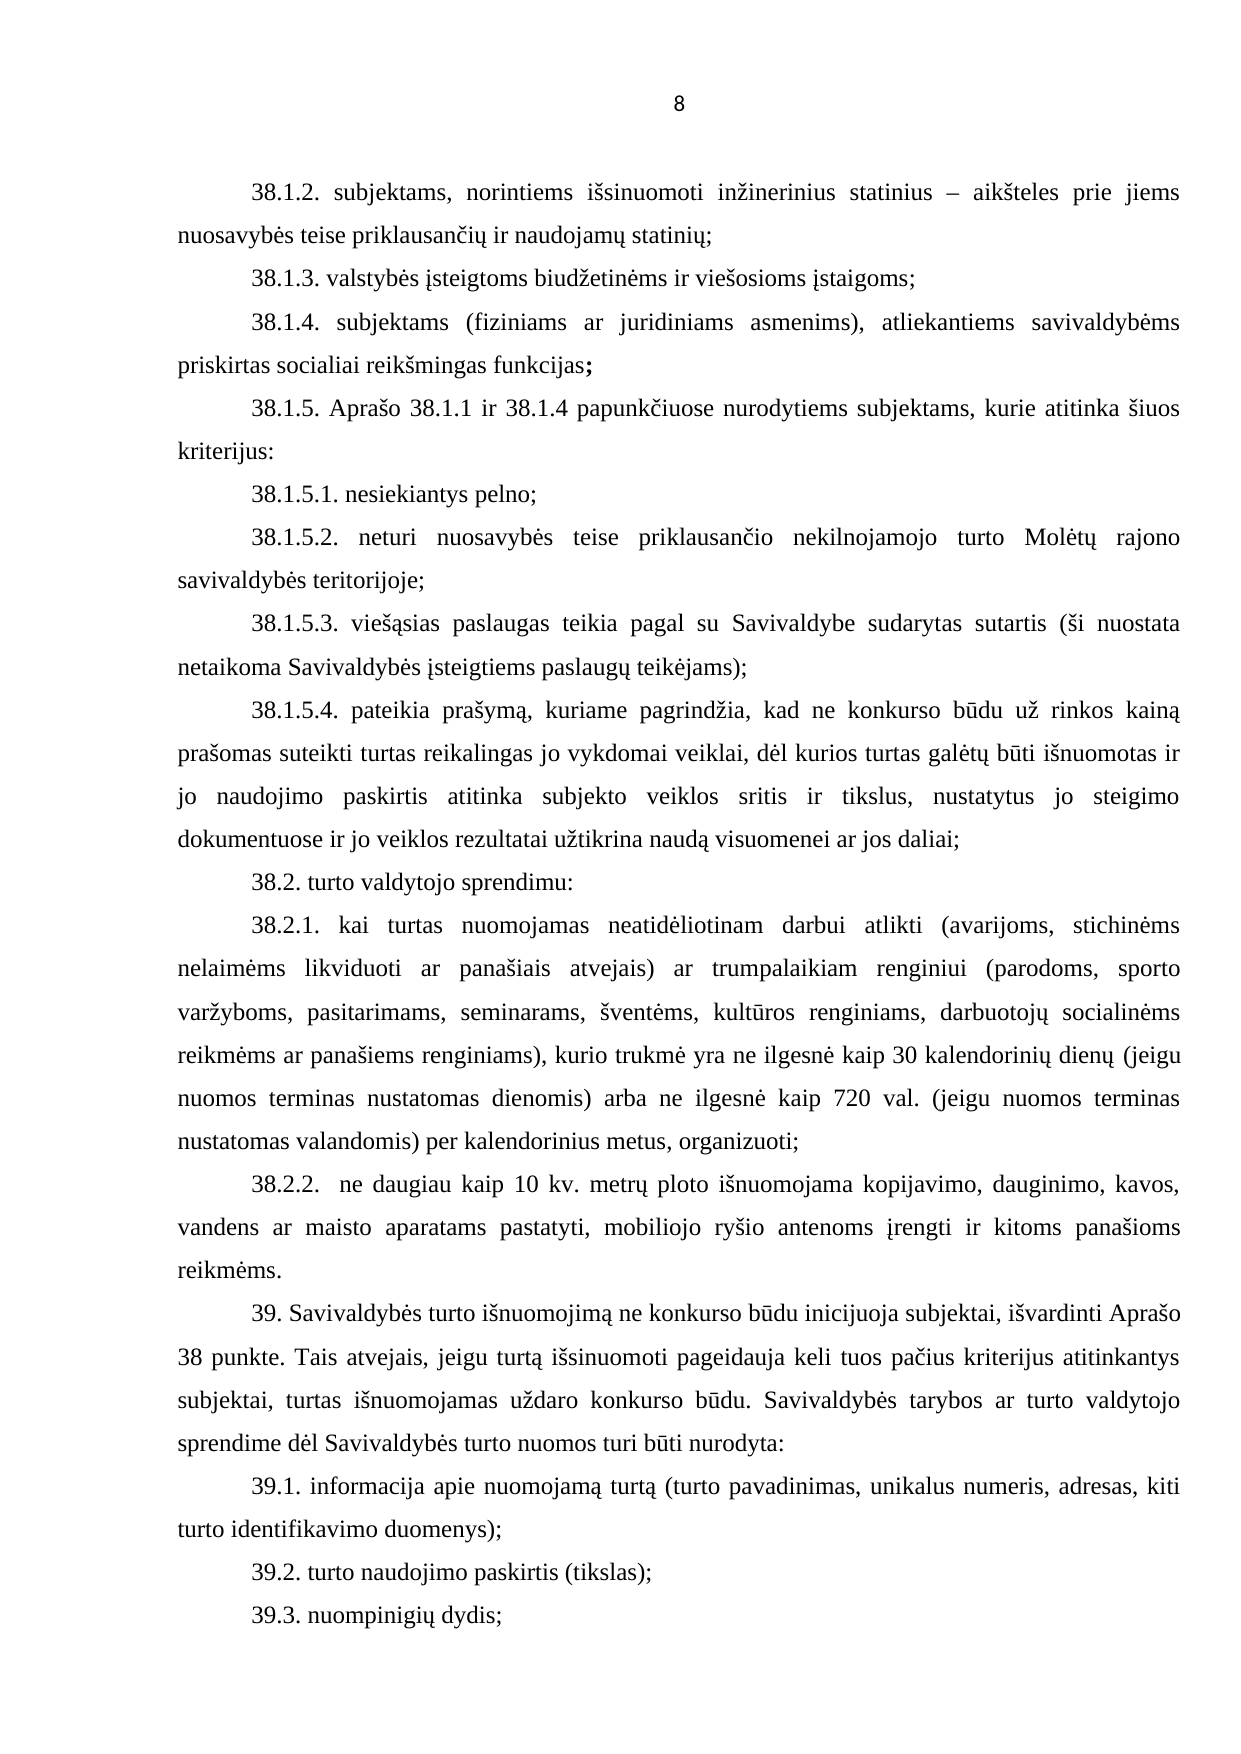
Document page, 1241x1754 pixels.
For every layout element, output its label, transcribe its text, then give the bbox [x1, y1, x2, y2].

text 38.2. turto valdytojo sprendimu: [177, 867, 1181, 896]
text 38.1.5.1. nesiekiantys pelno; [177, 479, 1181, 508]
text 39.3. nuompinigių dydis; [177, 1600, 1181, 1629]
text 38.1.5.3. viešąsias paslaugas teikia pagal su Savivaldybe sudarytas sutartis (ši nuostata netaikoma Savivaldybės įsteigtiems paslaugų teikėjams); [177, 608, 1181, 680]
text 38.1.3. valstybės įsteigtoms biudžetinėms ir viešosioms įstaigoms; [177, 263, 1181, 292]
text 38.1.2. subjektams, norintiems išsinuomoti inžinerinius statinius – aikšteles prie jiems nuosavybės teise priklausančių ir naudojamų statinių; [177, 177, 1181, 249]
text 39. Savivaldybės turto išnuomojimą ne konkurso būdu inicijuoja subjektai, išvardinti Aprašo 38 punkte. Tais atvejais, jeigu turtą išsinuomoti pageidauja keli tuos pačius kriterijus atitinkantys subjektai, turtas išnuomojamas uždaro konkurso būdu. Savivaldybės tarybos ar turto valdytojo sprendime dėl Savivaldybės turto nuomos turi būti nurodyta: [177, 1298, 1181, 1457]
text 38.1.4. subjektams (fiziniams ar juridiniams asmenims), atliekantiems savivaldybėms priskirtas socialiai reikšmingas funkcijas; [177, 307, 1181, 378]
text 38.2.1. kai turtas nuomojamas neatidėliotinam darbui atlikti (avarijoms, stichinėms nelaimėms likviduoti ar panašiais atvejais) ar trumpalaikiam renginiui (parodoms, sporto varžyboms, pasitarimams, seminarams, šventėms, kultūros renginiams, darbuotojų socialinėms reikmėms ar panašiems renginiams), kurio trukmė yra ne ilgesnė kaip 30 kalendorinių dienų (jeigu nuomos terminas nustatomas dienomis) arba ne ilgesnė kaip 720 val. (jeigu nuomos terminas nustatomas valandomis) per kalendorinius metus, organizuoti; [177, 910, 1181, 1155]
text 38.1.5. Aprašo 38.1.1 ir 38.1.4 papunkčiuose nurodytiems subjektams, kurie atitinka šiuos kriterijus: [177, 393, 1181, 465]
text 38.2.2. ne daugiau kaip 10 kv. metrų ploto išnuomojama kopijavimo, dauginimo, kavos, vandens ar maisto aparatams pastatyti, mobiliojo ryšio antenoms įrengti ir kitoms panašioms reikmėms. [177, 1169, 1181, 1284]
text 39.2. turto naudojimo paskirtis (tikslas); [177, 1557, 1181, 1586]
text 39.1. informacija apie nuomojamą turtą (turto pavadinimas, unikalus numeris, adresas, kiti turto identifikavimo duomenys); [177, 1471, 1181, 1543]
text 38.1.5.4. pateikia prašymą, kuriame pagrindžia, kad ne konkurso būdu už rinkos kainą prašomas suteikti turtas reikalingas jo vykdomai veiklai, dėl kurios turtas galėtų būti išnuomotas ir jo naudojimo paskirtis atitinka subjekto veiklos sritis ir tikslus, nustatytus jo steigimo dokumentuose ir jo veiklos rezultatai užtikrina naudą visuomenei ar jos daliai; [177, 695, 1181, 853]
text 38.1.5.2. neturi nuosavybės teise priklausančio nekilnojamojo turto Molėtų rajono savivaldybės teritorijoje; [177, 522, 1181, 594]
